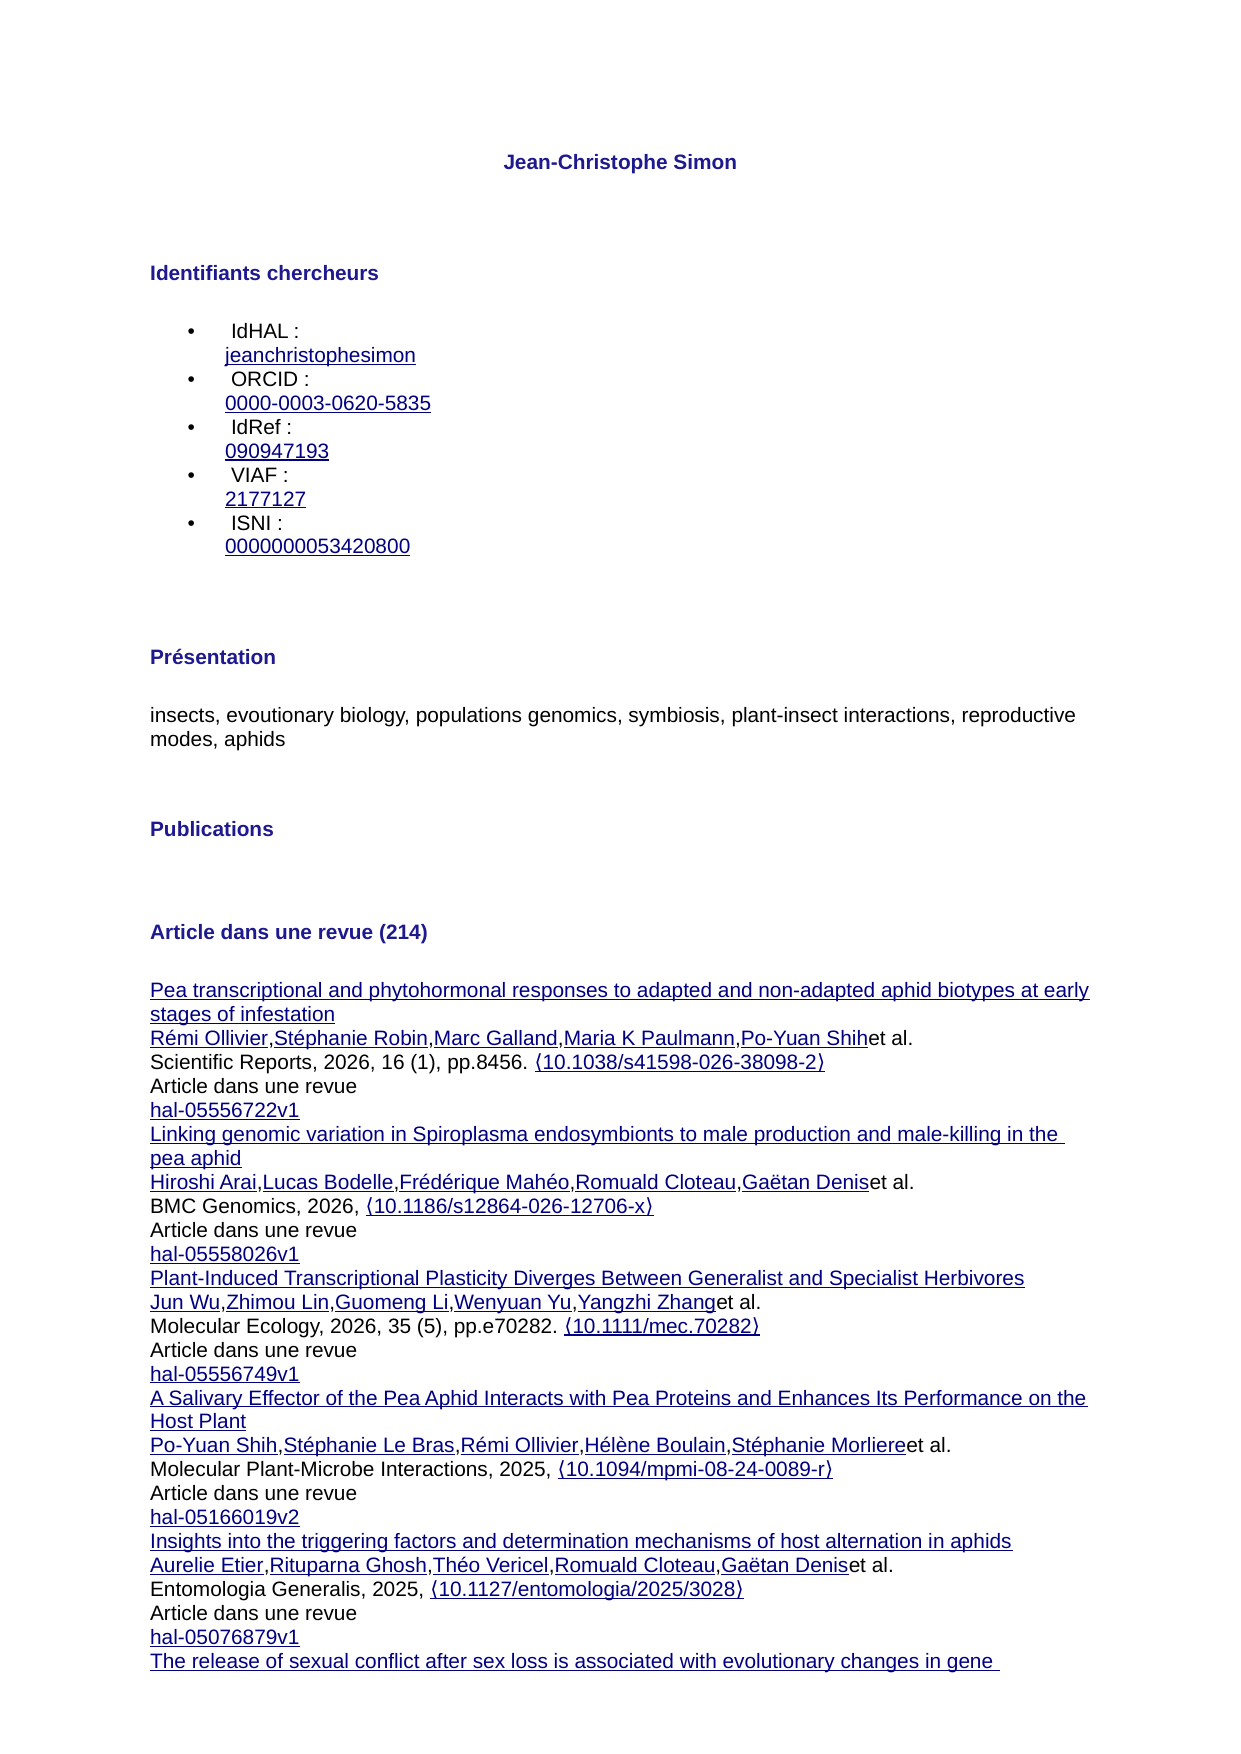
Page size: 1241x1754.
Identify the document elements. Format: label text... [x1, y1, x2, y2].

table_cell The release of sexual conflict after sex loss is associated with evolutionary changes in gene [150, 1649, 1090, 1673]
list ISNI : [187, 510, 1090, 534]
text insects, evoutionary biology, populations genomics, symbiosis, plant-insect interactions, reproductive modes, aphids [150, 703, 1090, 751]
list 0000000053420800 [187, 534, 1090, 558]
list 090947193 [187, 438, 1090, 462]
list 2177127 [187, 486, 1090, 510]
list IdHAL : [187, 319, 1090, 343]
subtitle Présentation [150, 645, 1090, 669]
list IdRef : [187, 414, 1090, 438]
list VIAF : [187, 462, 1090, 486]
table_cell A Salivary Effector of the Pea Aphid Interacts with Pea Proteins and Enhances Its Performance on the Host Plant Po-Yuan Shih,Stéphanie Le Bras,Rémi Ollivier,Hélène Boulain,Stéphanie Morliereet al. Molecular Plant-Microbe Interactions, 2025, ⟨10.1094/mpmi-08-24-0089-r⟩ Article dans une revue hal-05166019v2 [150, 1385, 1090, 1529]
list ORCID : [187, 367, 1090, 391]
subtitle Jean-Christophe Simon [150, 150, 1090, 174]
table_cell Plant‐Induced Transcriptional Plasticity Diverges Between Generalist and Specialist Herbivores Jun Wu,Zhimou Lin,Guomeng Li,Wenyuan Yu,Yangzhi Zhanget al. Molecular Ecology, 2026, 35 (5), pp.e70282. ⟨10.1111/mec.70282⟩ Article dans une revue hal-05556749v1 [150, 1266, 1090, 1385]
subtitle Article dans une revue (214) [150, 920, 1090, 944]
subtitle Identifiants chercheurs [150, 260, 1090, 284]
subtitle Publications [150, 817, 1090, 841]
table_header Pea transcriptional and phytohormonal responses to adapted and non-adapted aphid biotypes at early [150, 978, 1090, 999]
list 0000-0003-0620-5835 [187, 391, 1090, 414]
table_cell Linking genomic variation in Spiroplasma endosymbionts to male production and male-killing in the pea aphid Hiroshi Arai,Lucas Bodelle,Frédérique Mahéo,Romuald Cloteau,Gaëtan Deniset al. BMC Genomics, 2026, ⟨10.1186/s12864-026-12706-x⟩ Article dans une revue hal-05558026v1 [150, 1122, 1090, 1266]
list jeanchristophesimon [187, 343, 1090, 367]
table_cell Insights into the triggering factors and determination mechanisms of host alternation in aphids Aurelie Etier,Rituparna Ghosh,Théo Vericel,Romuald Cloteau,Gaëtan Deniset al. Entomologia Generalis, 2025, ⟨10.1127/entomologia/2025/3028⟩ Article dans une revue hal-05076879v1 [150, 1529, 1090, 1649]
table_header stages of infestation Rémi Ollivier,Stéphanie Robin,Marc Galland,Maria K Paulmann,Po-Yuan Shihet al. Scientific Reports, 2026, 16 (1), pp.8456. ⟨10.1038/s41598-026-38098-2⟩ Article dans une revue hal-05556722v1 [150, 1000, 1090, 1122]
